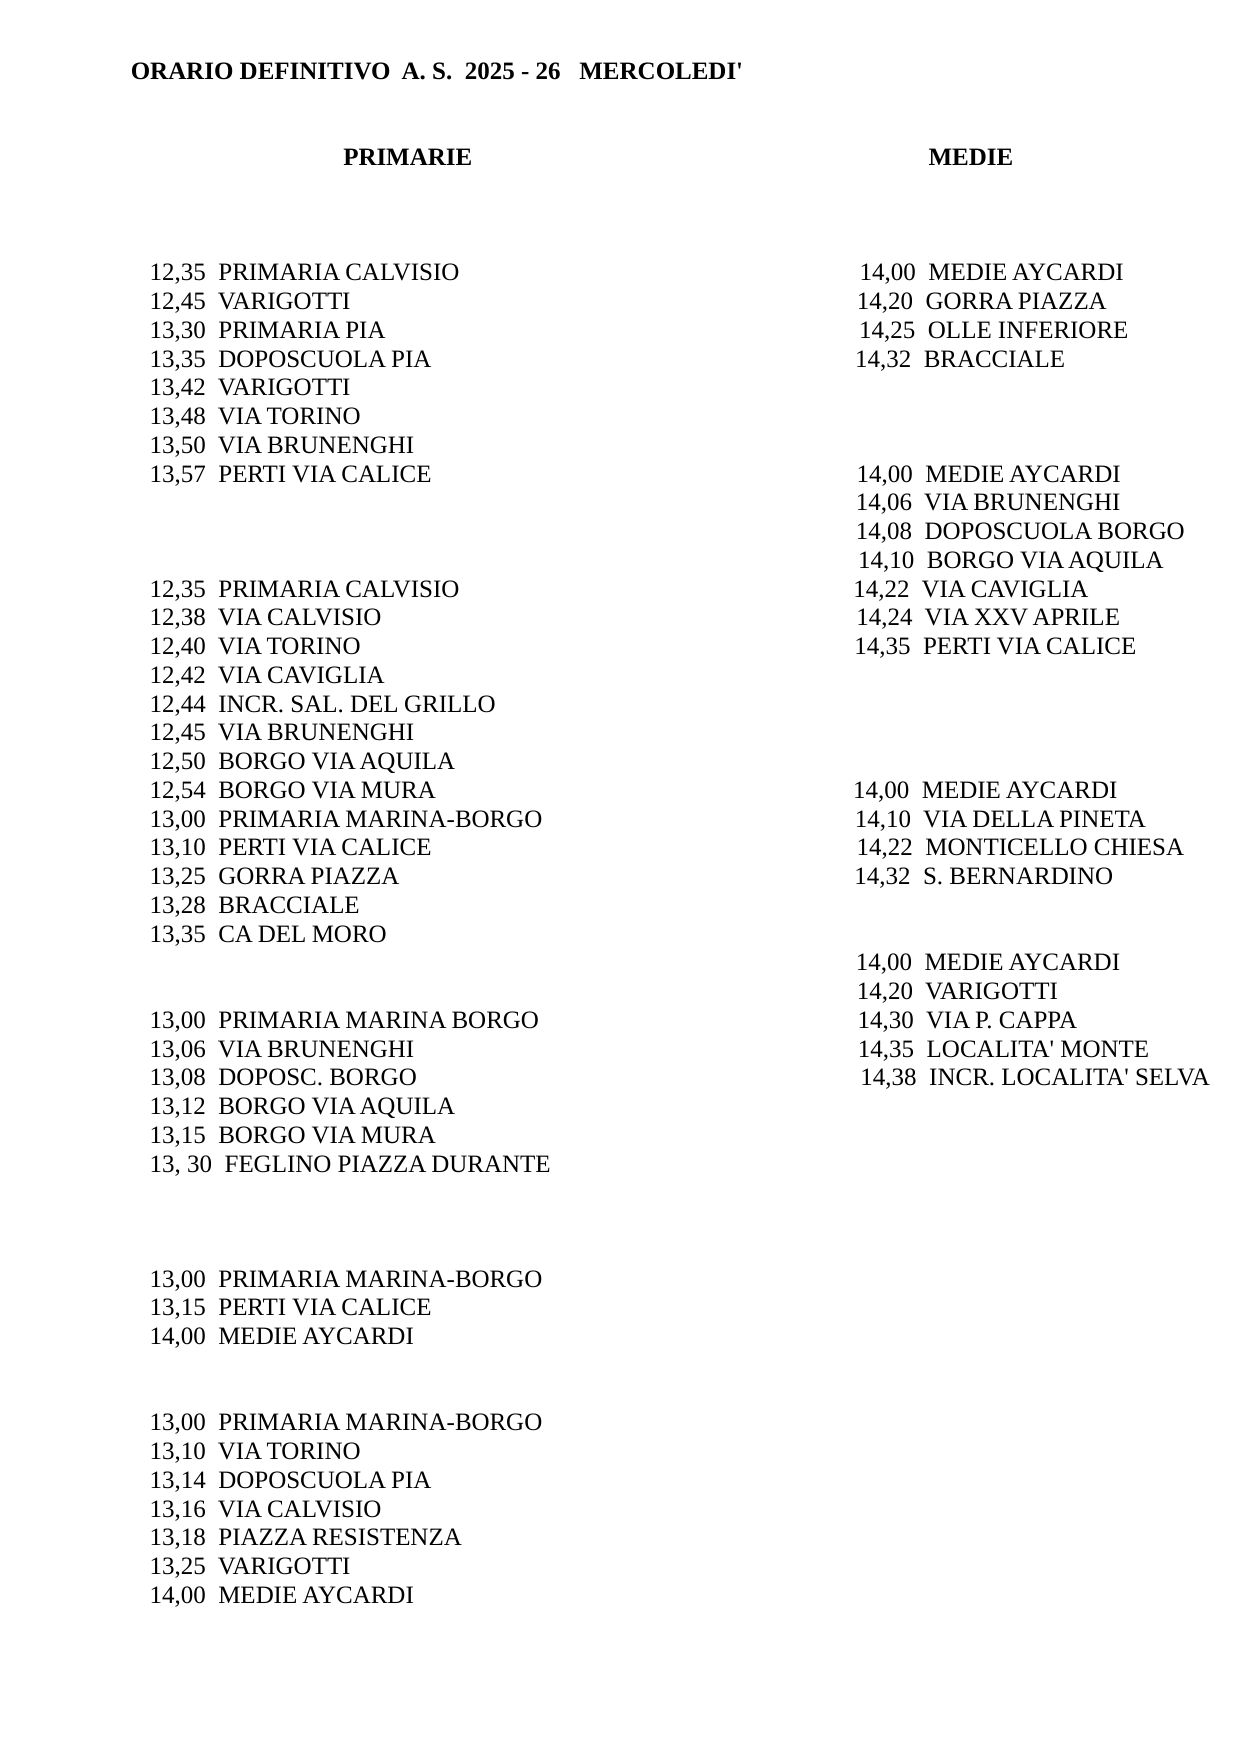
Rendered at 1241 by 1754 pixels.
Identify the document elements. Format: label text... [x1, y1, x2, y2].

text 13,12 BORGO VIA AQUILA [118, 1091, 1223, 1120]
text 12,45 VARIGOTTI 14,20 GORRA PIAZZA [118, 286, 1223, 315]
text 12,40 VIA TORINO 14,35 PERTI VIA CALICE [118, 631, 1223, 660]
text 14,20 VARIGOTTI [118, 976, 1223, 1005]
text ORARIO DEFINITIVO A. S. 2025 - 26 MERCOLEDI' [118, 56, 1223, 85]
text 13,28 BRACCIALE [118, 890, 1223, 919]
text 13,10 PERTI VIA CALICE 14,22 MONTICELLO CHIESA [118, 832, 1223, 861]
text 12,50 BORGO VIA AQUILA [118, 746, 1223, 775]
text 13,06 VIA BRUNENGHI 14,35 LOCALITA' MONTE [118, 1034, 1223, 1062]
text 13,57 PERTI VIA CALICE 14,00 MEDIE AYCARDI [118, 459, 1223, 487]
text 13,08 DOPOSC. BORGO 14,38 INCR. LOCALITA' SELVA [118, 1062, 1223, 1091]
text 14,00 MEDIE AYCARDI [118, 947, 1223, 976]
text 13,00 PRIMARIA MARINA-BORGO 14,10 VIA DELLA PINETA [118, 804, 1223, 832]
text 13,42 VARIGOTTI [118, 372, 1223, 401]
text 13,35 DOPOSCUOLA PIA 14,32 BRACCIALE [118, 344, 1223, 372]
text 13,10 VIA TORINO [118, 1436, 1223, 1465]
text 12,38 VIA CALVISIO 14,24 VIA XXV APRILE [118, 602, 1223, 631]
text 12,35 PRIMARIA CALVISIO 14,22 VIA CAVIGLIA [118, 574, 1223, 602]
text 13,48 VIA TORINO [118, 401, 1223, 430]
text 13, 30 FEGLINO PIAZZA DURANTE [118, 1149, 1223, 1177]
text 13,15 BORGO VIA MURA [118, 1120, 1223, 1149]
text 12,42 VIA CAVIGLIA [118, 660, 1223, 689]
text 13,50 VIA BRUNENGHI [118, 430, 1223, 459]
text 13,14 DOPOSCUOLA PIA [118, 1465, 1223, 1494]
text 14,00 MEDIE AYCARDI [118, 1321, 1223, 1350]
text 13,15 PERTI VIA CALICE [118, 1292, 1223, 1321]
text 13,30 PRIMARIA PIA 14,25 OLLE INFERIORE [118, 315, 1223, 344]
text 13,25 VARIGOTTI [118, 1551, 1223, 1580]
text 13,35 CA DEL MORO [118, 919, 1223, 947]
text 12,45 VIA BRUNENGHI [118, 717, 1223, 746]
text 13,00 PRIMARIA MARINA-BORGO [118, 1264, 1223, 1292]
text 13,25 GORRA PIAZZA 14,32 S. BERNARDINO [118, 861, 1223, 890]
text 13,18 PIAZZA RESISTENZA [118, 1522, 1223, 1551]
text 13,00 PRIMARIA MARINA BORGO 14,30 VIA P. CAPPA [118, 1005, 1223, 1034]
text 14,08 DOPOSCUOLA BORGO [118, 516, 1223, 545]
text 13,16 VIA CALVISIO [118, 1494, 1223, 1522]
text 12,35 PRIMARIA CALVISIO 14,00 MEDIE AYCARDI [118, 257, 1223, 286]
text PRIMARIE MEDIE [118, 142, 1223, 171]
text 12,44 INCR. SAL. DEL GRILLO [118, 689, 1223, 717]
text 13,00 PRIMARIA MARINA-BORGO [118, 1407, 1223, 1436]
text 12,54 BORGO VIA MURA 14,00 MEDIE AYCARDI [118, 775, 1223, 804]
text 14,10 BORGO VIA AQUILA [118, 545, 1223, 574]
text 14,00 MEDIE AYCARDI [118, 1580, 1223, 1609]
text 14,06 VIA BRUNENGHI [118, 487, 1223, 516]
